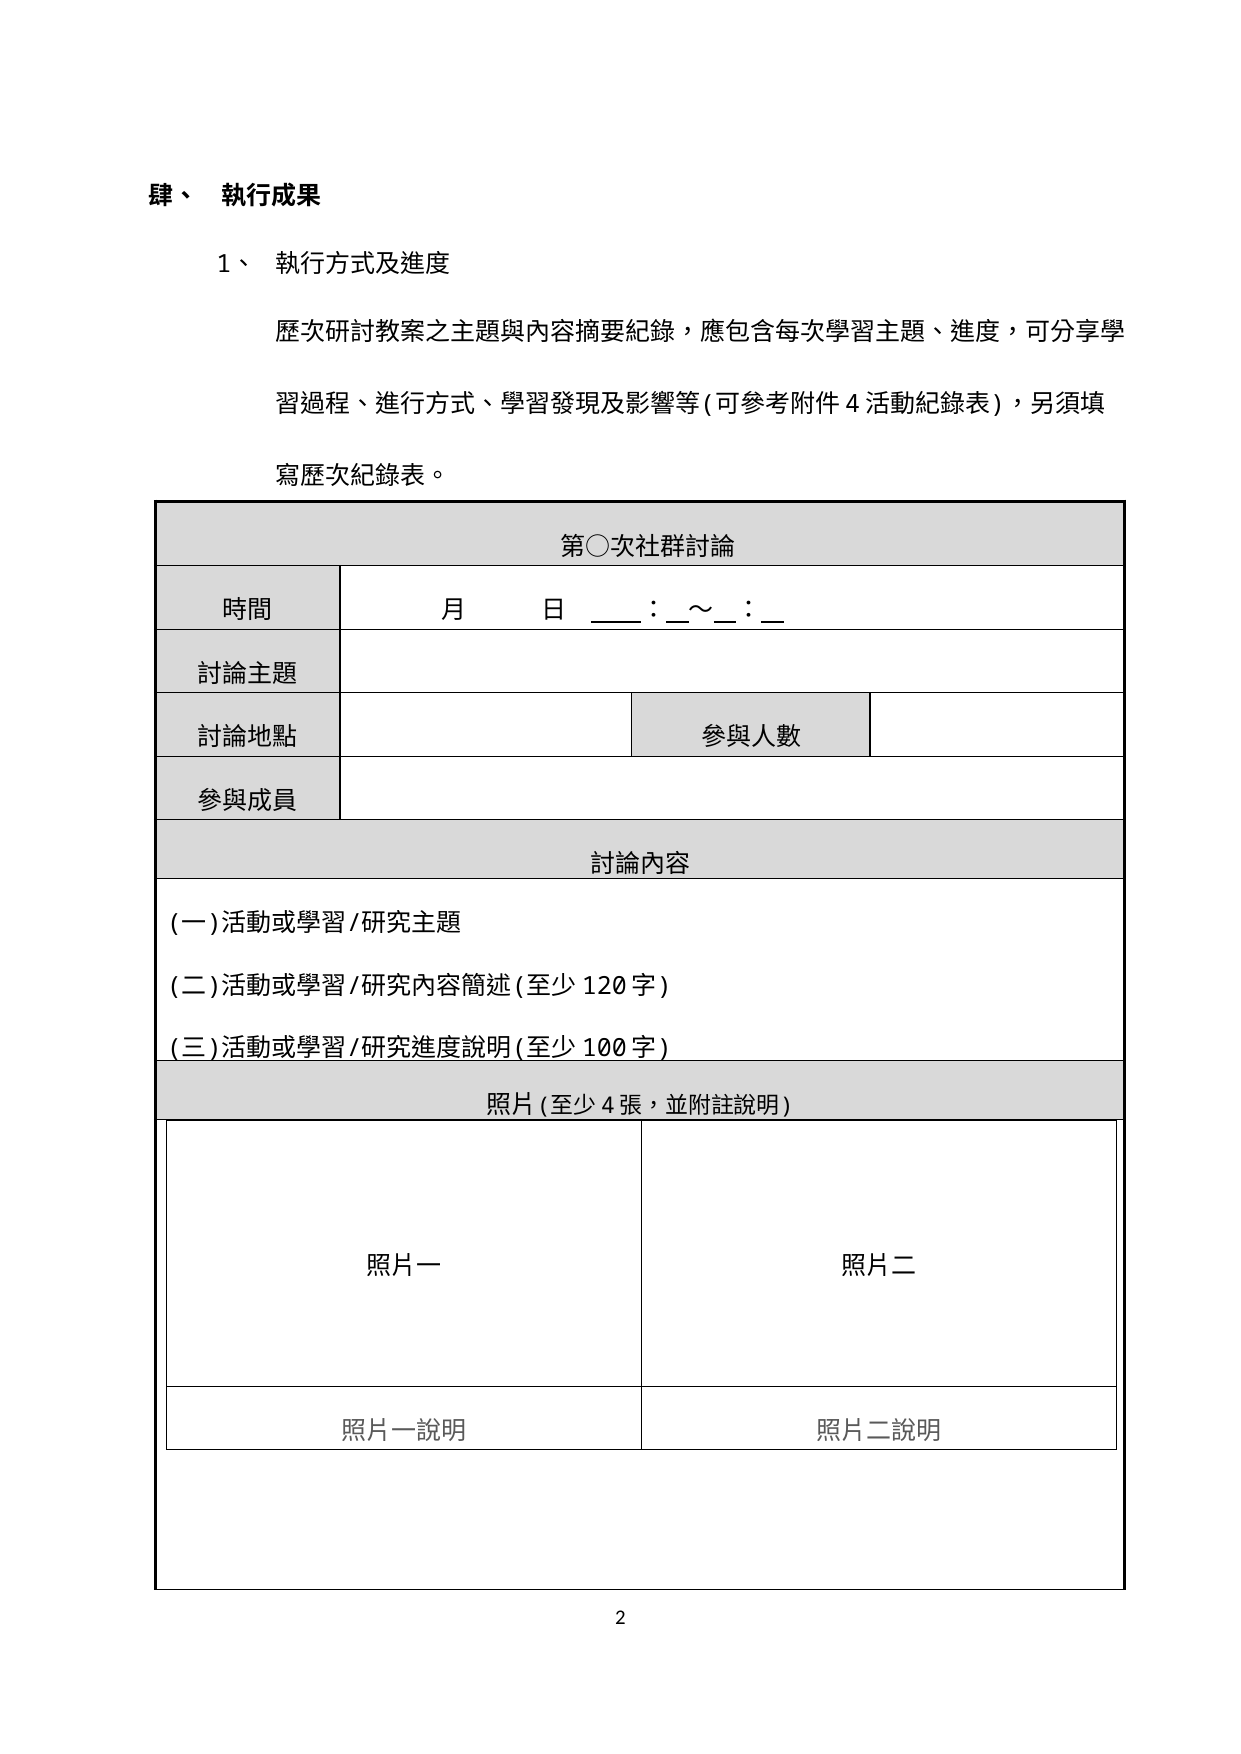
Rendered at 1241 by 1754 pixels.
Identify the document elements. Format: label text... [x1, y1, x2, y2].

table_cell 照片(至少4張，並附註說明) [157, 1061, 1123, 1119]
table_cell [871, 693, 1123, 756]
table_cell [341, 693, 631, 756]
table_cell (一)活動或學習/研究主題 (二)活動或學習/研究內容簡述(至少120字) (三)活動或學習/研究進度說明(至少100字) (四)活動或學習/研究發現及心得(至少200字) (五)檢討與改進 [157, 879, 1123, 1060]
table_cell 時間 [157, 566, 339, 629]
text 歷次研討教案之主題與內容摘要紀錄，應包含每次學習主題、進度，可分享學習過程、進行方式、學習發現及影響等(可參考附件4活動紀錄表)，另須填寫歷次紀錄表。 [275, 288, 1128, 494]
table_cell 討論地點 [157, 693, 339, 756]
table_cell [157, 1120, 1123, 1588]
table_header 照片二 [642, 1121, 1116, 1386]
table_cell 月 日 ： 〜 ： [341, 566, 1123, 629]
table_cell 討論內容 [157, 820, 1123, 878]
table_cell [341, 630, 1123, 692]
table_cell 參與人數 [632, 693, 869, 756]
table_cell 參與成員 [157, 757, 339, 819]
table_cell 照片一說明 [167, 1387, 641, 1449]
list 執行方式及進度 [216, 220, 1128, 282]
table_header 第○次社群討論 [157, 503, 1123, 565]
table_cell 討論主題 [157, 630, 339, 692]
list 執行成果 [71, 152, 1128, 214]
table_cell [341, 757, 1123, 819]
table_header 照片一 [167, 1121, 641, 1386]
table_cell 照片二說明 [642, 1387, 1116, 1449]
